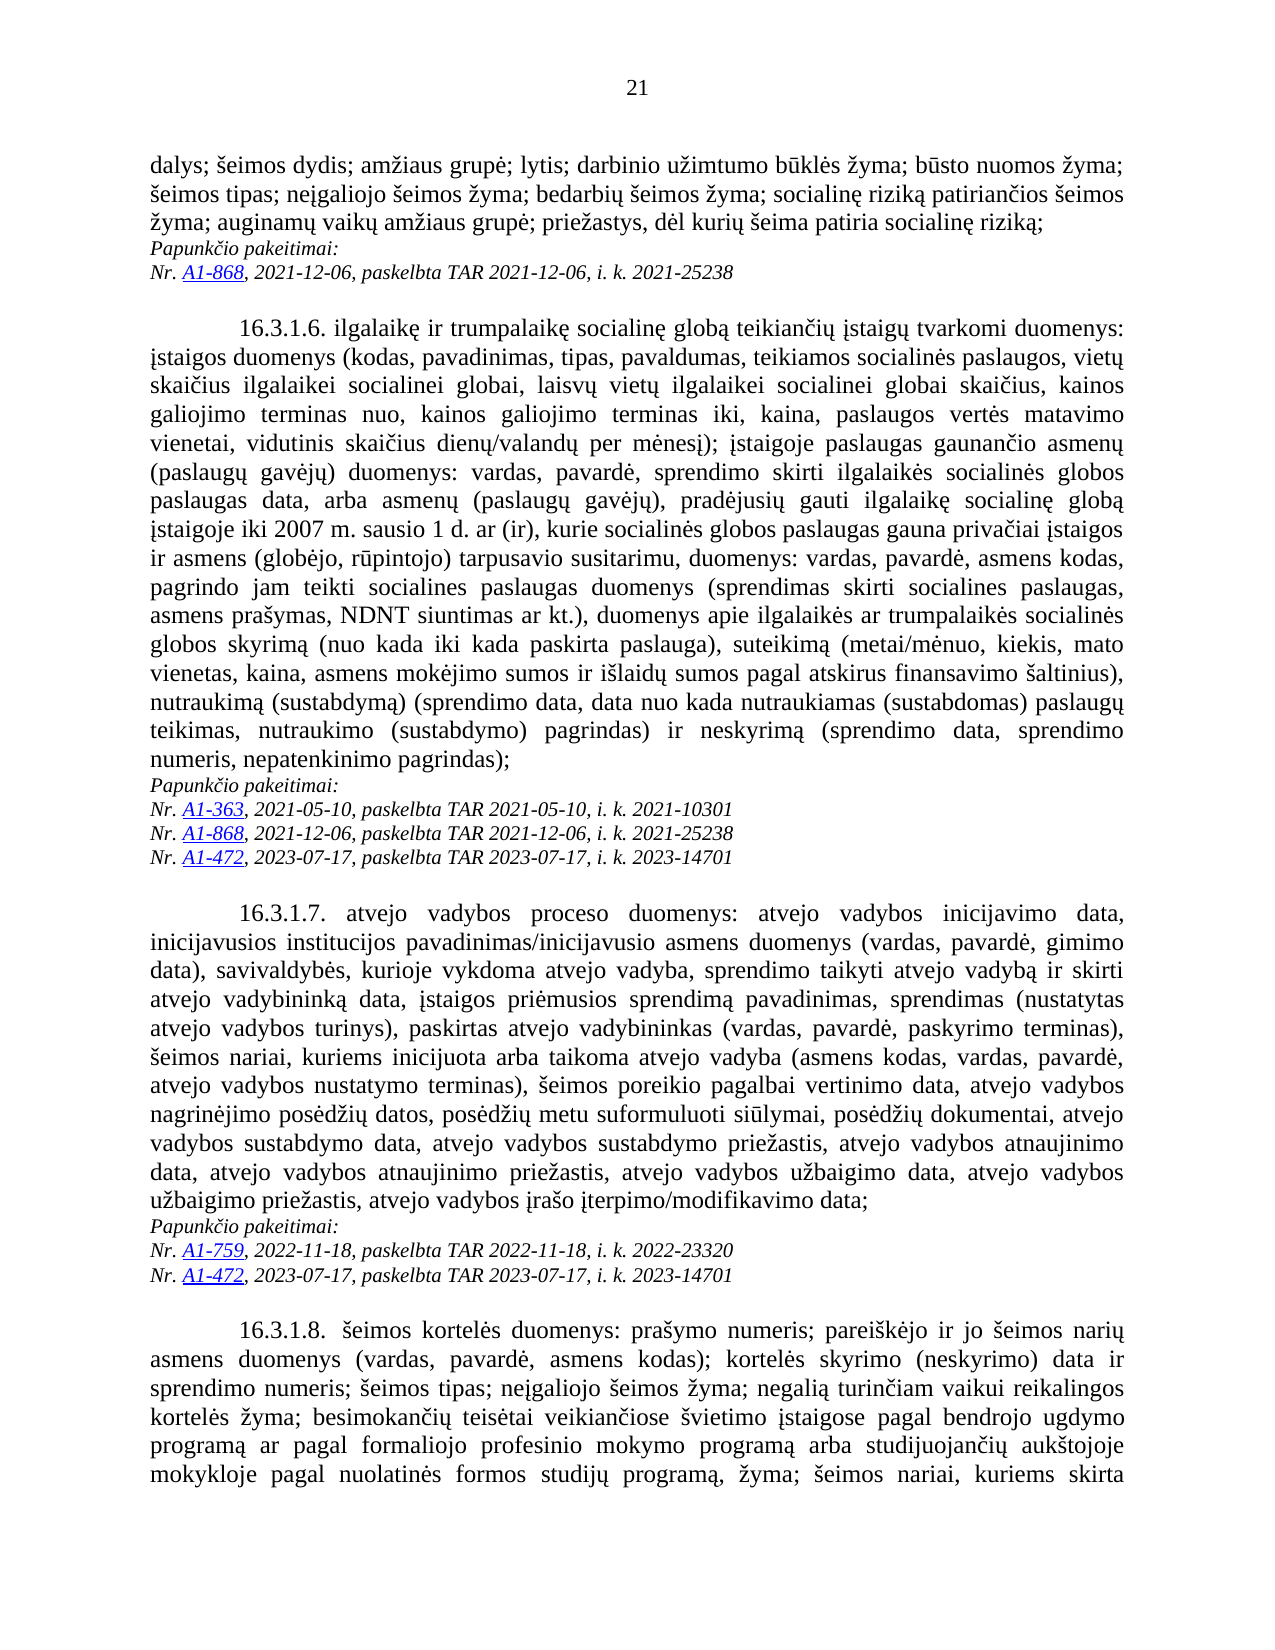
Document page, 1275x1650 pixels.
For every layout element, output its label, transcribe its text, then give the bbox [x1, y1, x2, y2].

text 16.3.1.7. atvejo vadybos proceso duomenys: atvejo vadybos inicijavimo data, inicijavusios institucijos pavadinimas/inicijavusio asmens duomenys (vardas, pavardė, gimimo data), savivaldybės, kurioje vykdoma atvejo vadyba, sprendimo taikyti atvejo vadybą ir skirti atvejo vadybininką data, įstaigos priėmusios sprendimą pavadinimas, sprendimas (nustatytas atvejo vadybos turinys), paskirtas atvejo vadybininkas (vardas, pavardė, paskyrimo terminas), šeimos nariai, kuriems inicijuota arba taikoma atvejo vadyba (asmens kodas, vardas, pavardė, atvejo vadybos nustatymo terminas), šeimos poreikio pagalbai vertinimo data, atvejo vadybos nagrinėjimo posėdžių datos, posėdžių metu suformuluoti siūlymai, posėdžių dokumentai, atvejo vadybos sustabdymo data, atvejo vadybos sustabdymo priežastis, atvejo vadybos atnaujinimo data, atvejo vadybos atnaujinimo priežastis, atvejo vadybos užbaigimo data, atvejo vadybos užbaigimo priežastis, atvejo vadybos įrašo įterpimo/modifikavimo data; [150, 898, 1125, 1214]
text 16.3.1.8. šeimos kortelės duomenys: prašymo numeris; pareiškėjo ir jo šeimos narių asmens duomenys (vardas, pavardė, asmens kodas); kortelės skyrimo (neskyrimo) data ir sprendimo numeris; šeimos tipas; neįgaliojo šeimos žyma; negalią turinčiam vaikui reikalingos kortelės žyma; besimokančių teisėtai veikiančiose švietimo įstaigose pagal bendrojo ugdymo programą ar pagal formaliojo profesinio mokymo programą arba studijuojančių aukštojoje mokykloje pagal nuolatinės formos studijų programą, žyma; šeimos nariai, kuriems skirta [150, 1315, 1125, 1488]
text Nr. A1-472, 2023-07-17, paskelbta TAR 2023-07-17, i. k. 2023-14701 [150, 1262, 1125, 1287]
text Papunkčio pakeitimai: [150, 236, 1125, 260]
text Nr. A1-868, 2021-12-06, paskelbta TAR 2021-12-06, i. k. 2021-25238 [150, 260, 1125, 284]
text Nr. A1-868, 2021-12-06, paskelbta TAR 2021-12-06, i. k. 2021-25238 [150, 821, 1125, 845]
text dalys; šeimos dydis; amžiaus grupė; lytis; darbinio užimtumo būklės žyma; būsto nuomos žyma; šeimos tipas; neįgaliojo šeimos žyma; bedarbių šeimos žyma; socialinę riziką patiriančios šeimos žyma; auginamų vaikų amžiaus grupė; priežastys, dėl kurių šeima patiria socialinę riziką; [150, 150, 1125, 236]
text Papunkčio pakeitimai: [150, 1214, 1125, 1238]
text 16.3.1.6. ilgalaikę ir trumpalaikę socialinę globą teikiančių įstaigų tvarkomi duomenys: įstaigos duomenys (kodas, pavadinimas, tipas, pavaldumas, teikiamos socialinės paslaugos, vietų skaičius ilgalaikei socialinei globai, laisvų vietų ilgalaikei socialinei globai skaičius, kainos galiojimo terminas nuo, kainos galiojimo terminas iki, kaina, paslaugos vertės matavimo vienetai, vidutinis skaičius dienų/valandų per mėnesį); įstaigoje paslaugas gaunančio asmenų (paslaugų gavėjų) duomenys: vardas, pavardė, sprendimo skirti ilgalaikės socialinės globos paslaugas data, arba asmenų (paslaugų gavėjų), pradėjusių gauti ilgalaikę socialinę globą įstaigoje iki 2007 m. sausio 1 d. ar (ir), kurie socialinės globos paslaugas gauna privačiai įstaigos ir asmens (globėjo, rūpintojo) tarpusavio susitarimu, duomenys: vardas, pavardė, asmens kodas, pagrindo jam teikti socialines paslaugas duomenys (sprendimas skirti socialines paslaugas, asmens prašymas, NDNT siuntimas ar kt.), duomenys apie ilgalaikės ar trumpalaikės socialinės globos skyrimą (nuo kada iki kada paskirta paslauga), suteikimą (metai/mėnuo, kiekis, mato vienetas, kaina, asmens mokėjimo sumos ir išlaidų sumos pagal atskirus finansavimo šaltinius), nutraukimą (sustabdymą) (sprendimo data, data nuo kada nutraukiamas (sustabdomas) paslaugų teikimas, nutraukimo (sustabdymo) pagrindas) ir neskyrimą (sprendimo data, sprendimo numeris, nepatenkinimo pagrindas); [150, 313, 1125, 773]
text Nr. A1-472, 2023-07-17, paskelbta TAR 2023-07-17, i. k. 2023-14701 [150, 845, 1125, 869]
text Papunkčio pakeitimai: [150, 773, 1125, 797]
text Nr. A1-363, 2021-05-10, paskelbta TAR 2021-05-10, i. k. 2021-10301 [150, 797, 1125, 821]
text Nr. A1-759, 2022-11-18, paskelbta TAR 2022-11-18, i. k. 2022-23320 [150, 1238, 1125, 1262]
